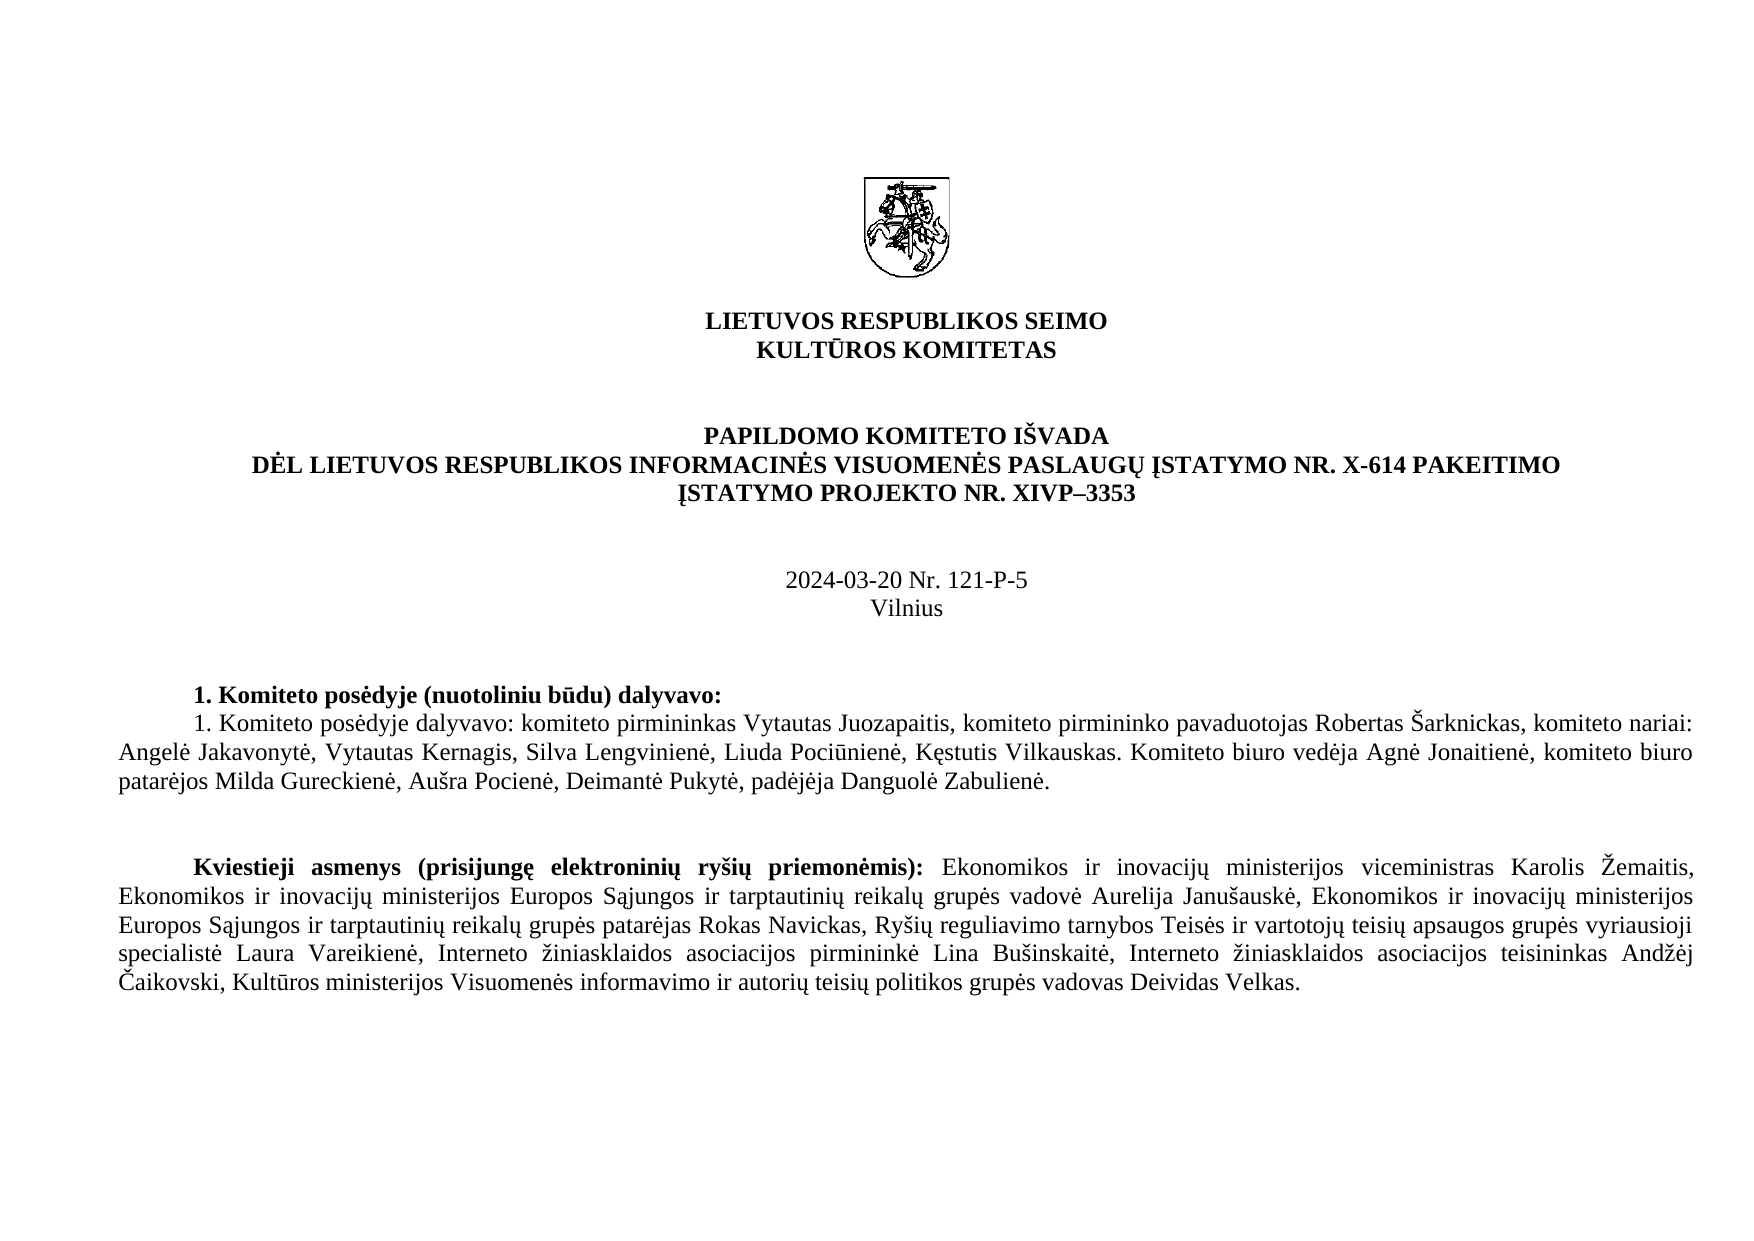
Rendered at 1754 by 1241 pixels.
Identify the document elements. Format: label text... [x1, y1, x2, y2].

subtitle PAPILDOMO KOMITETO IŠVADA [118, 421, 1695, 450]
text DĖL LIETUVOS RESPUBLIKOS INFORMACINĖS VISUOMENĖS PASLAUGŲ ĮSTATYMO NR. X-614 PAKEITIMO [118, 450, 1695, 478]
text LIETUVOS RESPUBLIKOS SEIMO [118, 306, 1695, 335]
text 1. Komiteto posėdyje dalyvavo: komiteto pirmininkas Vytautas Juozapaitis, komiteto pirmininko pavaduotojas Robertas Šarknickas, komiteto nariai: Angelė Jakavonytė, Vytautas Kernagis, Silva Lengvinienė, Liuda Pociūnienė, Kęstutis Vilkauskas. Komiteto biuro vedėja Agnė Jonaitienė, komiteto biuro patarėjos Milda Gureckienė, Aušra Pocienė, Deimantė Pukytė, padėjėja Danguolė Zabulienė. [118, 708, 1695, 795]
text 1. Komiteto posėdyje (nuotoliniu būdu) dalyvavo: [118, 680, 1695, 708]
text Kviestieji asmenys (prisijungę elektroninių ryšių priemonėmis): Ekonomikos ir inovacijų ministerijos viceministras Karolis Žemaitis, Ekonomikos ir inovacijų ministerijos Europos Sąjungos ir tarptautinių reikalų grupės vadovė Aurelija Janušauskė, Ekonomikos ir inovacijų ministerijos Europos Sąjungos ir tarptautinių reikalų grupės patarėjas Rokas Navickas, Ryšių reguliavimo tarnybos Teisės ir vartotojų teisių apsaugos grupės vyriausioji specialistė Laura Vareikienė, Interneto žiniasklaidos asociacijos pirmininkė Lina Bušinskaitė, Interneto žiniasklaidos asociacijos teisininkas Andžėj Čaikovski, Kultūros ministerijos Visuomenės informavimo ir autorių teisių politikos grupės vadovas Deividas Velkas. [118, 852, 1695, 996]
text 2024-03-20 Nr. 121-P-5 [118, 565, 1695, 593]
text Vilnius [118, 593, 1695, 622]
text KULTŪROS KOMITETAS [118, 335, 1695, 363]
text ĮSTATYMO PROJEKTO Nr. XIVP–3353 [118, 478, 1695, 507]
